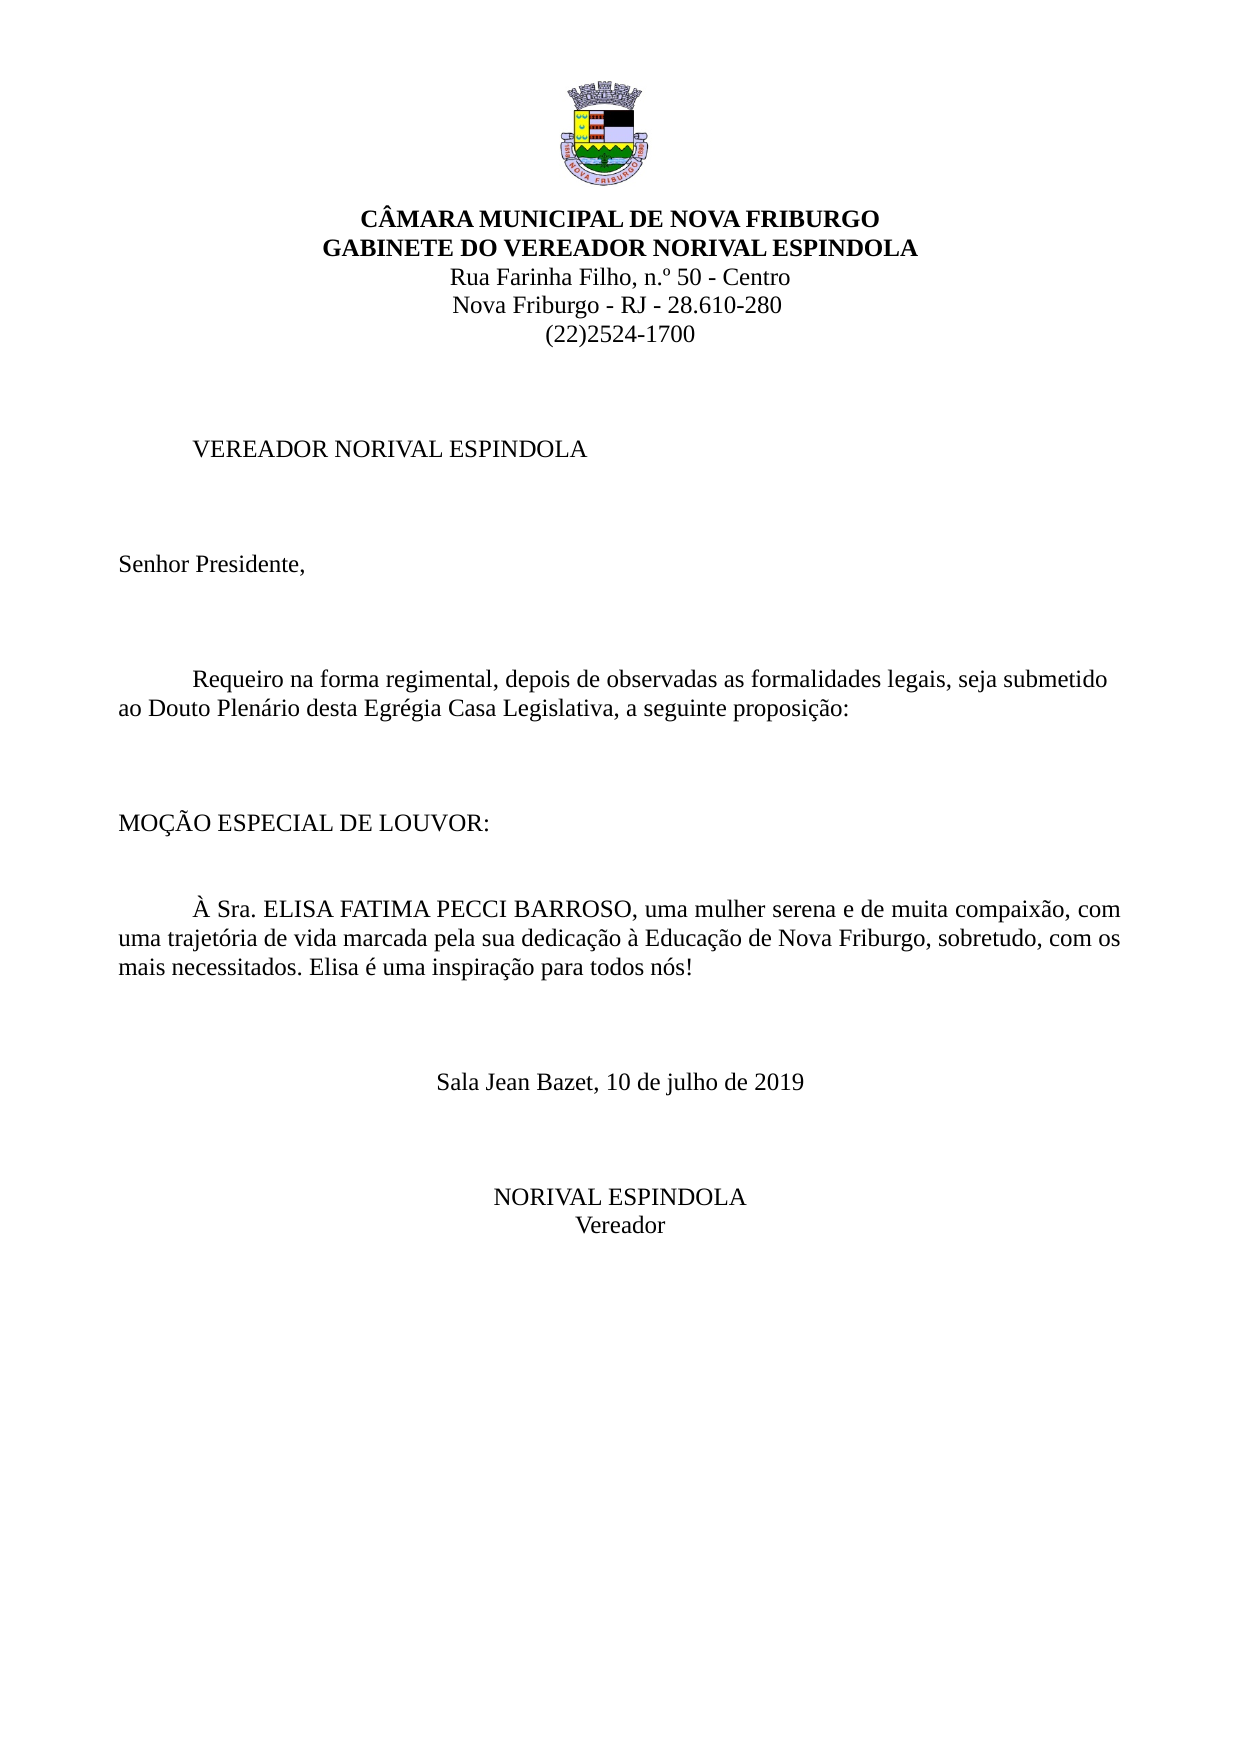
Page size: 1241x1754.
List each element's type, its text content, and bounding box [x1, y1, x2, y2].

text Senhor Presidente, [118, 549, 1122, 578]
text VEREADOR NORIVAL ESPINDOLA [118, 434, 1122, 463]
text Requeiro na forma regimental, depois de observadas as formalidades legais, seja submetido ao Douto Plenário desta Egrégia Casa Legislativa, a seguinte proposição: [118, 664, 1122, 722]
text Nova Friburgo - RJ - 28.610-280 [118, 291, 1122, 319]
text Rua Farinha Filho, n.º 50 - Centro [118, 262, 1122, 291]
text NORIVAL ESPINDOLA [118, 1182, 1122, 1211]
text MOÇÃO ESPECIAL DE LOUVOR: [118, 808, 1122, 837]
text GABINETE DO VEREADOR NORIVAL ESPINDOLA [118, 233, 1122, 262]
text Sala Jean Bazet, 10 de julho de 2019 [118, 1067, 1122, 1096]
text À Sra. ELISA FATIMA PECCI BARROSO, uma mulher serena e de muita compaixão, com uma trajetória de vida marcada pela sua dedicação à Educação de Nova Friburgo, sobretudo, com os mais necessitados. Elisa é uma inspiração para todos nós! [118, 894, 1122, 981]
picture [559, 80, 657, 187]
text Vereador [118, 1211, 1122, 1239]
text CÂMARA MUNICIPAL DE NOVA FRIBURGO [118, 204, 1122, 233]
text (22)2524-1700 [118, 319, 1122, 348]
